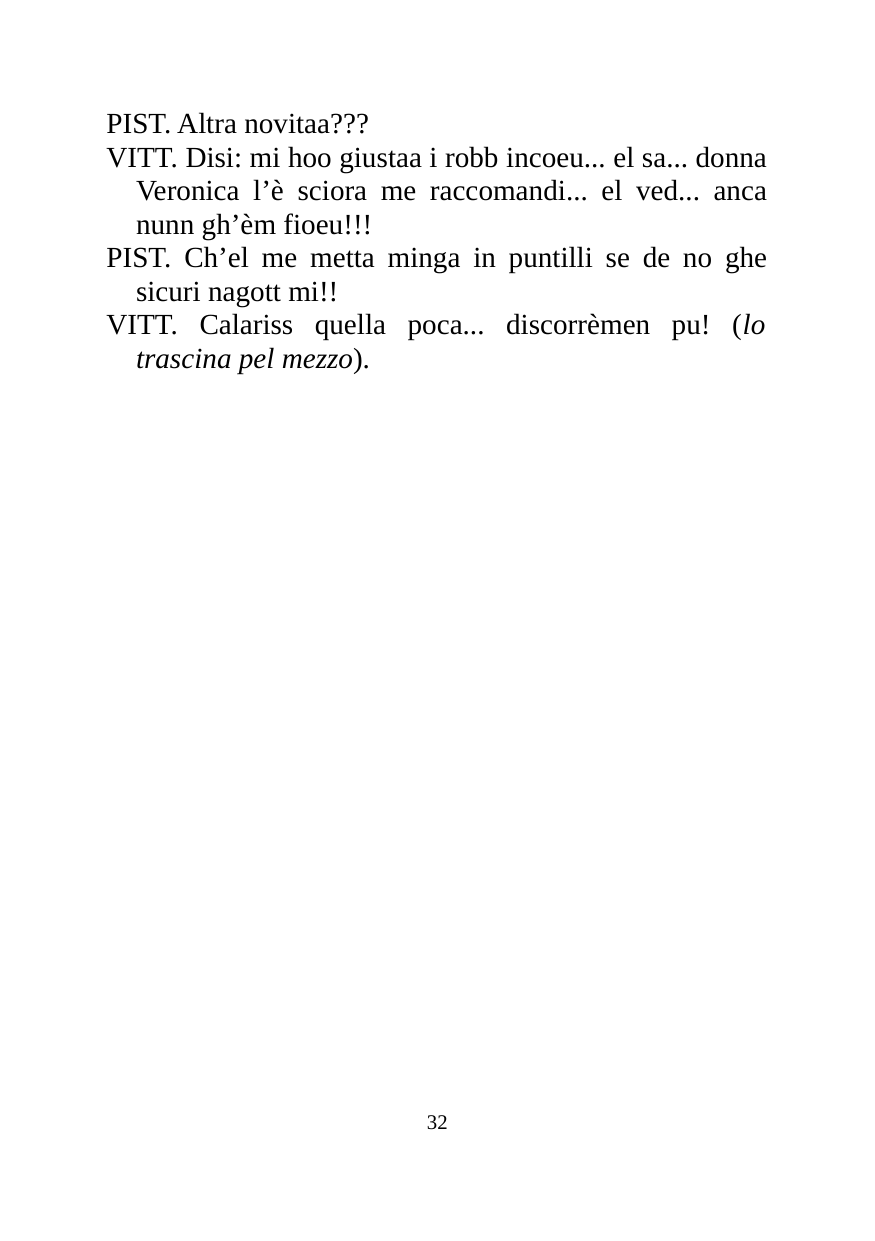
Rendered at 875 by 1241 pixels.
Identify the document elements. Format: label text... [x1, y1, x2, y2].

text PIST. Altra novitaa??? [106, 106, 768, 140]
text PIST. Ch’el me metta minga in puntilli se de no ghe sicuri nagott mi!! [106, 240, 768, 307]
text VITT. Calariss quella poca... discorrèmen pu! (lo trascina pel mezzo). [106, 307, 768, 374]
text VITT. Disi: mi hoo giustaa i robb incoeu... el sa... donna Veronica l’è sciora me raccomandi... el ved... anca nunn gh’èm fioeu!!! [106, 140, 768, 240]
